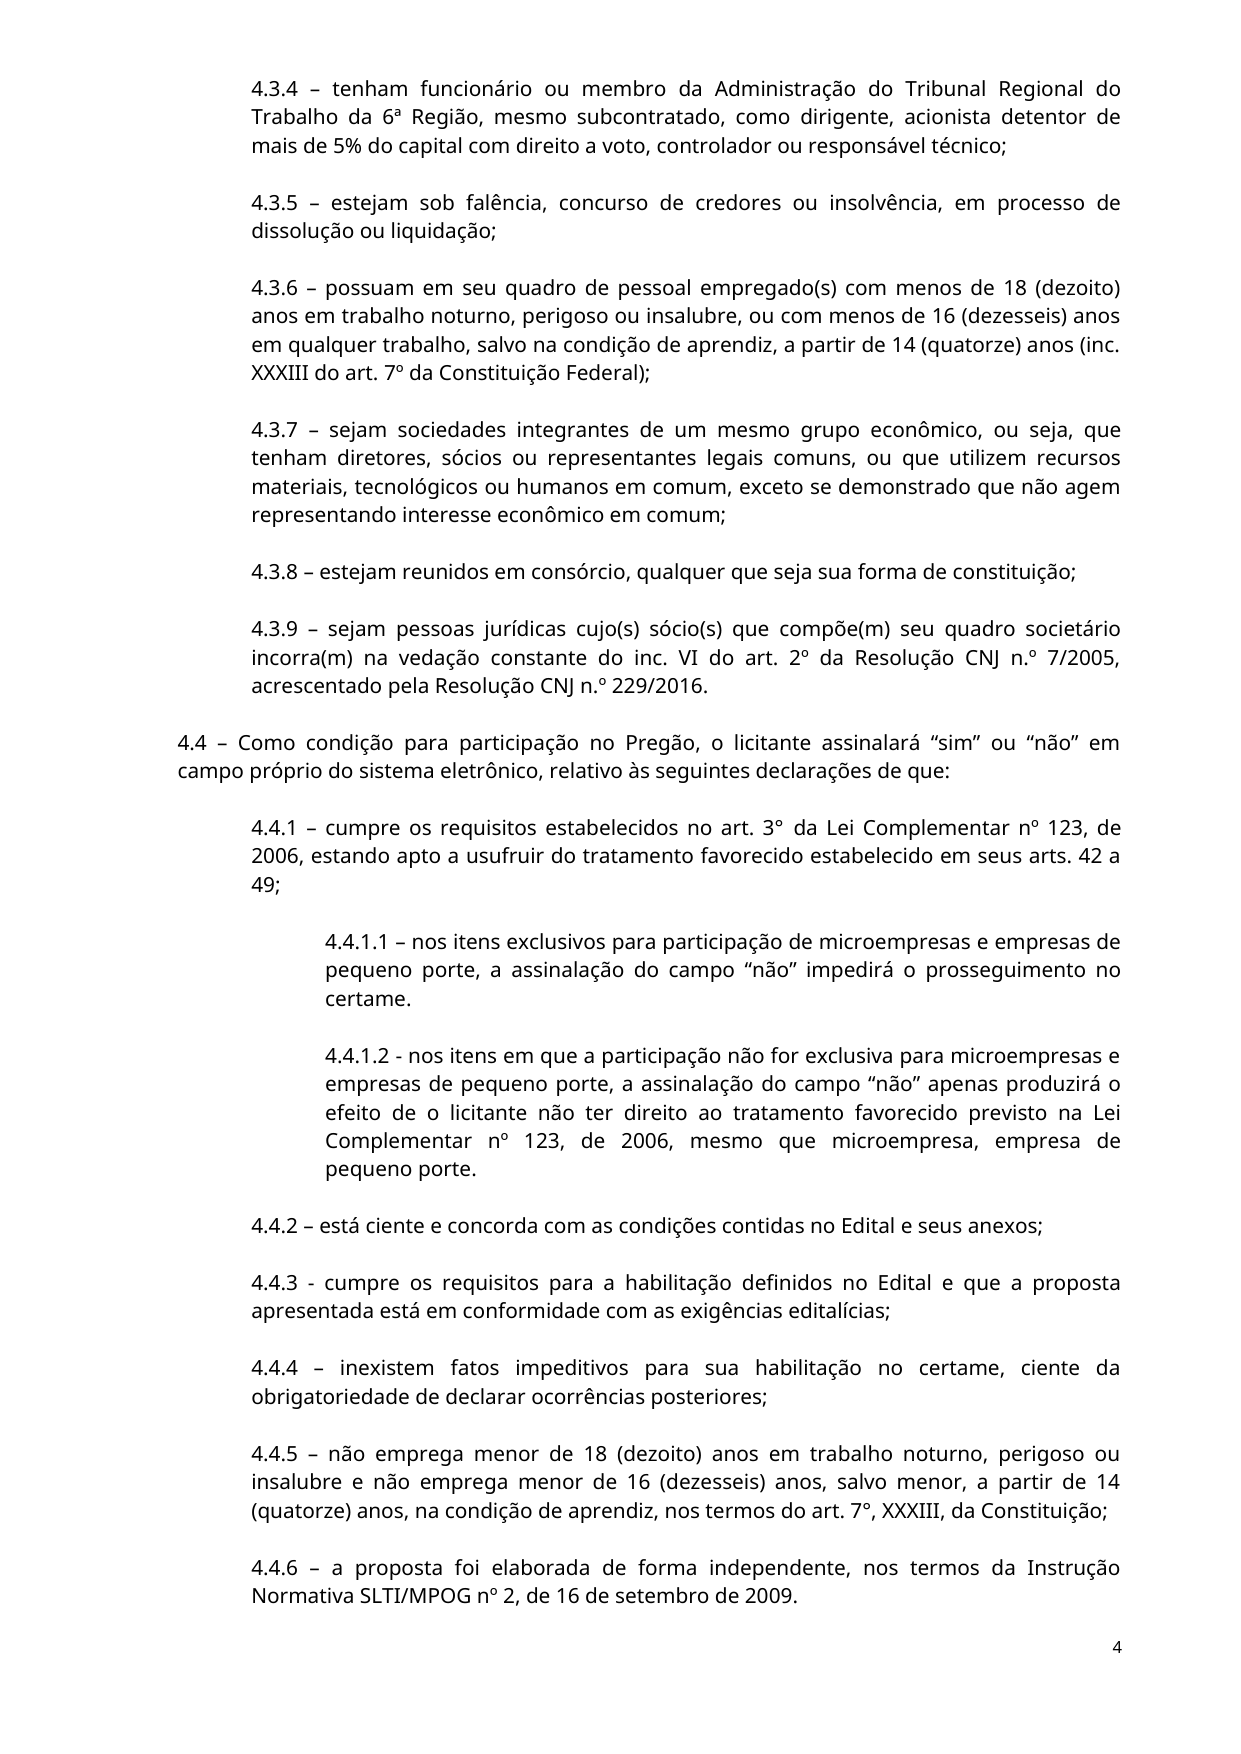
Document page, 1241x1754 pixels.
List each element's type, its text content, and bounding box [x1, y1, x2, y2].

text 4.4.4 – inexistem fatos impeditivos para sua habilitação no certame, ciente da obrigatoriedade de declarar ocorrências posteriores; [251, 1353, 1122, 1410]
text 4.3.4 – tenham funcionário ou membro da Administração do Tribunal Regional do Trabalho da 6ª Região, mesmo subcontratado, como dirigente, acionista detentor de mais de 5% do capital com direito a voto, controlador ou responsável técnico; [251, 74, 1122, 159]
text 4.4.1.1 – nos itens exclusivos para participação de microempresas e empresas de pequeno porte, a assinalação do campo “não” impedirá o prosseguimento no certame. [325, 927, 1122, 1012]
text 4.4.2 – está ciente e concorda com as condições contidas no Edital e seus anexos; [251, 1211, 1122, 1240]
text 4.3.9 – sejam pessoas jurídicas cujo(s) sócio(s) que compõe(m) seu quadro societário incorra(m) na vedação constante do inc. VI do art. 2º da Resolução CNJ n.º 7/2005, acrescentado pela Resolução CNJ n.º 229/2016. [251, 614, 1122, 699]
text 4.3.8 – estejam reunidos em consórcio, qualquer que seja sua forma de constituição; [251, 557, 1122, 586]
text 4.4.1 – cumpre os requisitos estabelecidos no art. 3° da Lei Complementar nº 123, de 2006, estando apto a usufruir do tratamento favorecido estabelecido em seus arts. 42 a 49; [251, 813, 1122, 898]
text 4.4.5 – não emprega menor de 18 (dezoito) anos em trabalho noturno, perigoso ou insalubre e não emprega menor de 16 (dezesseis) anos, salvo menor, a partir de 14 (quatorze) anos, na condição de aprendiz, nos termos do art. 7°, XXXIII, da Constituição; [251, 1439, 1122, 1524]
text 4.3.7 – sejam sociedades integrantes de um mesmo grupo econômico, ou seja, que tenham diretores, sócios ou representantes legais comuns, ou que utilizem recursos materiais, tecnológicos ou humanos em comum, exceto se demonstrado que não agem representando interesse econômico em comum; [251, 415, 1122, 529]
text 4.4 – Como condição para participação no Pregão, o licitante assinalará “sim” ou “não” em campo próprio do sistema eletrônico, relativo às seguintes declarações de que: [177, 728, 1122, 785]
text 4.4.1.2 - nos itens em que a participação não for exclusiva para microempresas e empresas de pequeno porte, a assinalação do campo “não” apenas produzirá o efeito de o licitante não ter direito ao tratamento favorecido previsto na Lei Complementar nº 123, de 2006, mesmo que microempresa, empresa de pequeno porte. [325, 1041, 1122, 1183]
text 4.3.5 – estejam sob falência, concurso de credores ou insolvência, em processo de dissolução ou liquidação; [251, 188, 1122, 244]
text 4.3.6 – possuam em seu quadro de pessoal empregado(s) com menos de 18 (dezoito) anos em trabalho noturno, perigoso ou insalubre, ou com menos de 16 (dezesseis) anos em qualquer trabalho, salvo na condição de aprendiz, a partir de 14 (quatorze) anos (inc. XXXIII do art. 7º da Constituição Federal); [251, 273, 1122, 387]
text 4.4.3 - cumpre os requisitos para a habilitação definidos no Edital e que a proposta apresentada está em conformidade com as exigências editalícias; [251, 1268, 1122, 1325]
text 4.4.6 – a proposta foi elaborada de forma independente, nos termos da Instrução Normativa SLTI/MPOG nº 2, de 16 de setembro de 2009. [251, 1553, 1122, 1609]
